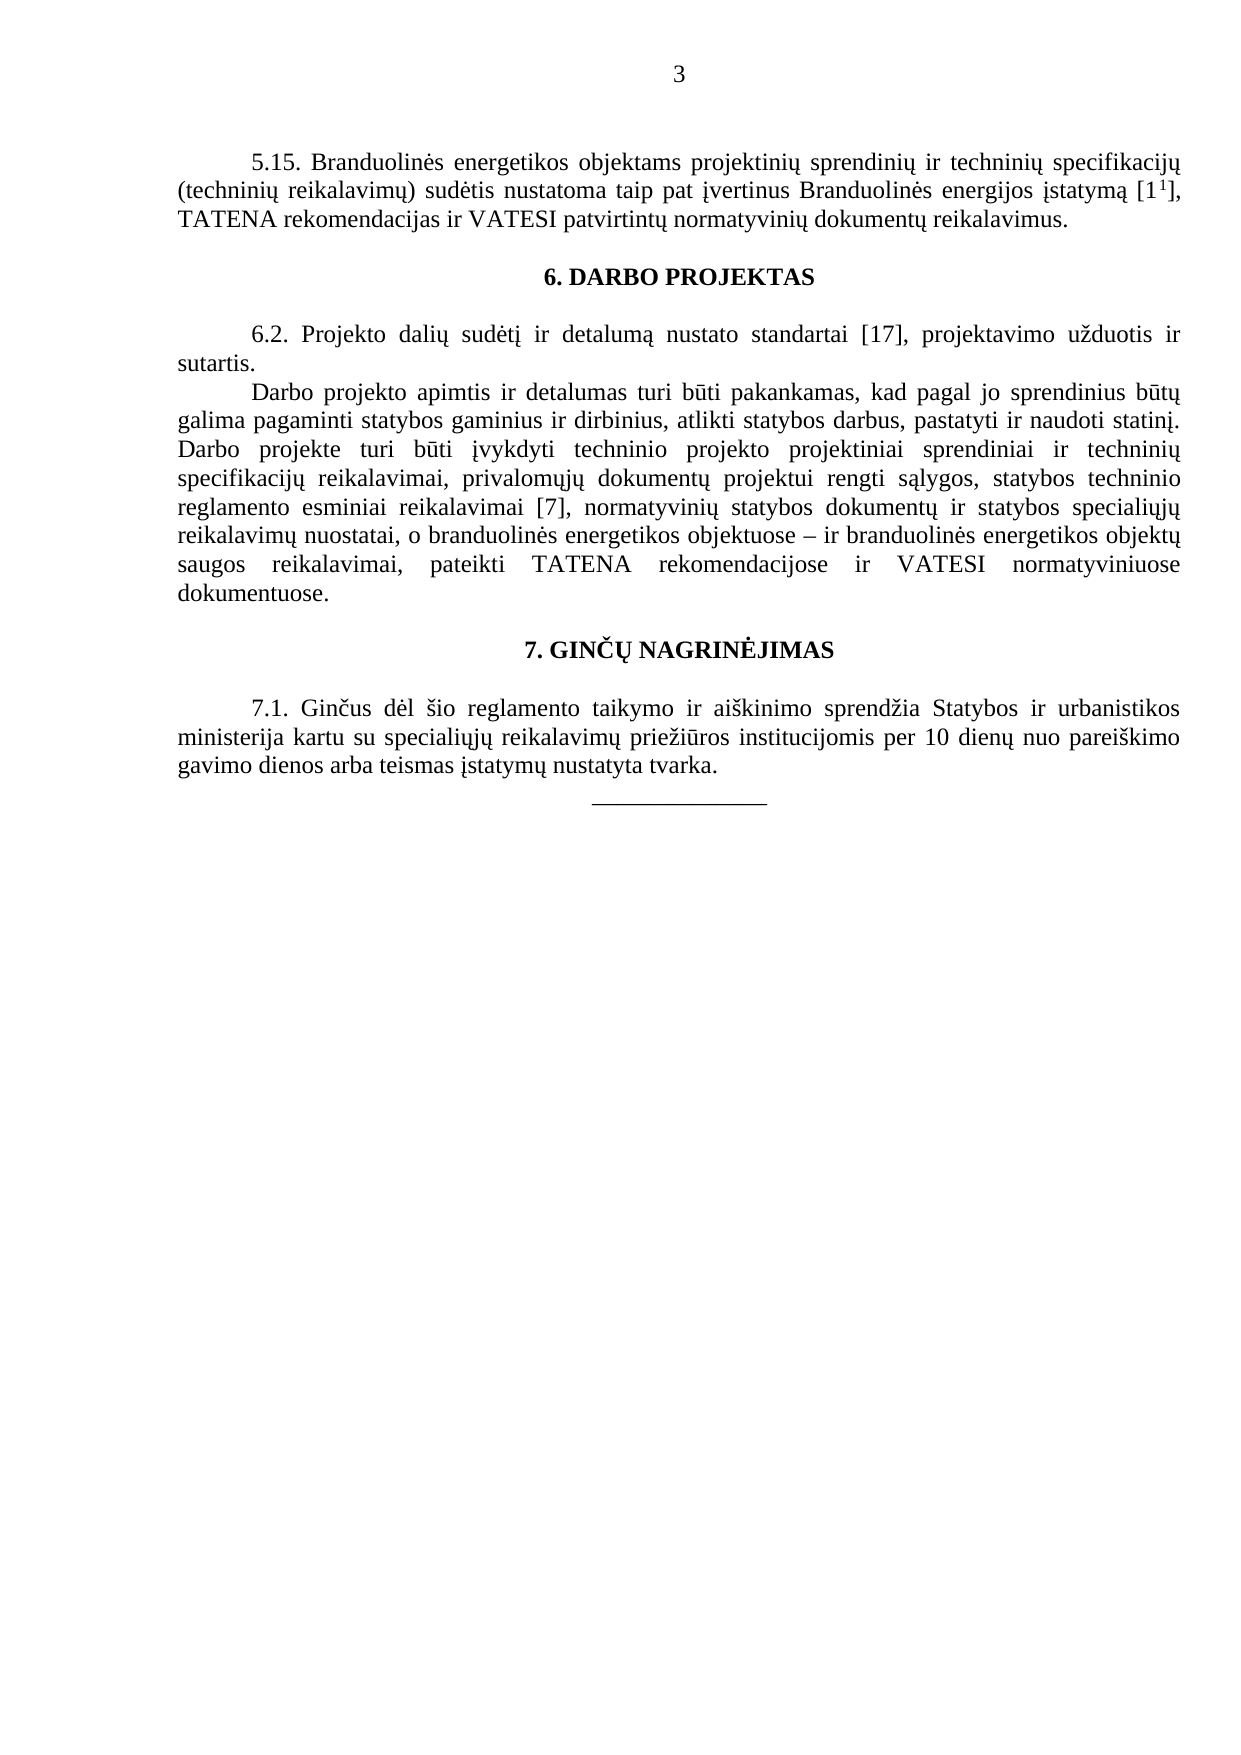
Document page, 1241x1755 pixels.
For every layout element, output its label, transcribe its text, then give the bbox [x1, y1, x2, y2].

text 7. GINČŲ NAGRINĖJIMAS [177, 636, 1181, 664]
text 5.15. Branduolinės energetikos objektams projektinių sprendinių ir techninių specifikacijų (techninių reikalavimų) sudėtis nustatoma taip pat įvertinus Branduolinės energijos įstatymą [11], TATENA rekomendacijas ir VATESI patvirtintų normatyvinių dokumentų reikalavimus. [177, 147, 1181, 233]
text 6.2. Projekto dalių sudėtį ir detalumą nustato standartai [17], projektavimo užduotis ir sutartis. [177, 319, 1181, 377]
text Darbo projekto apimtis ir detalumas turi būti pakankamas, kad pagal jo sprendinius būtų galima pagaminti statybos gaminius ir dirbinius, atlikti statybos darbus, pastatyti ir naudoti statinį. Darbo projekte turi būti įvykdyti techninio projekto projektiniai sprendiniai ir techninių specifikacijų reikalavimai, privalomųjų dokumentų projektui rengti sąlygos, statybos techninio reglamento esminiai reikalavimai [7], normatyvinių statybos dokumentų ir statybos specialiųjų reikalavimų nuostatai, o branduolinės energetikos objektuose – ir branduolinės energetikos objektų saugos reikalavimai, pateikti TATENA rekomendacijose ir VATESI normatyviniuose dokumentuose. [177, 377, 1181, 607]
text ______________ [177, 779, 1181, 808]
text 7.1. Ginčus dėl šio reglamento taikymo ir aiškinimo sprendžia Statybos ir urbanistikos ministerija kartu su specialiųjų reikalavimų priežiūros institucijomis per 10 dienų nuo pareiškimo gavimo dienos arba teismas įstatymų nustatyta tvarka. [177, 693, 1181, 779]
text 6. DARBO PROJEKTAS [177, 262, 1181, 291]
